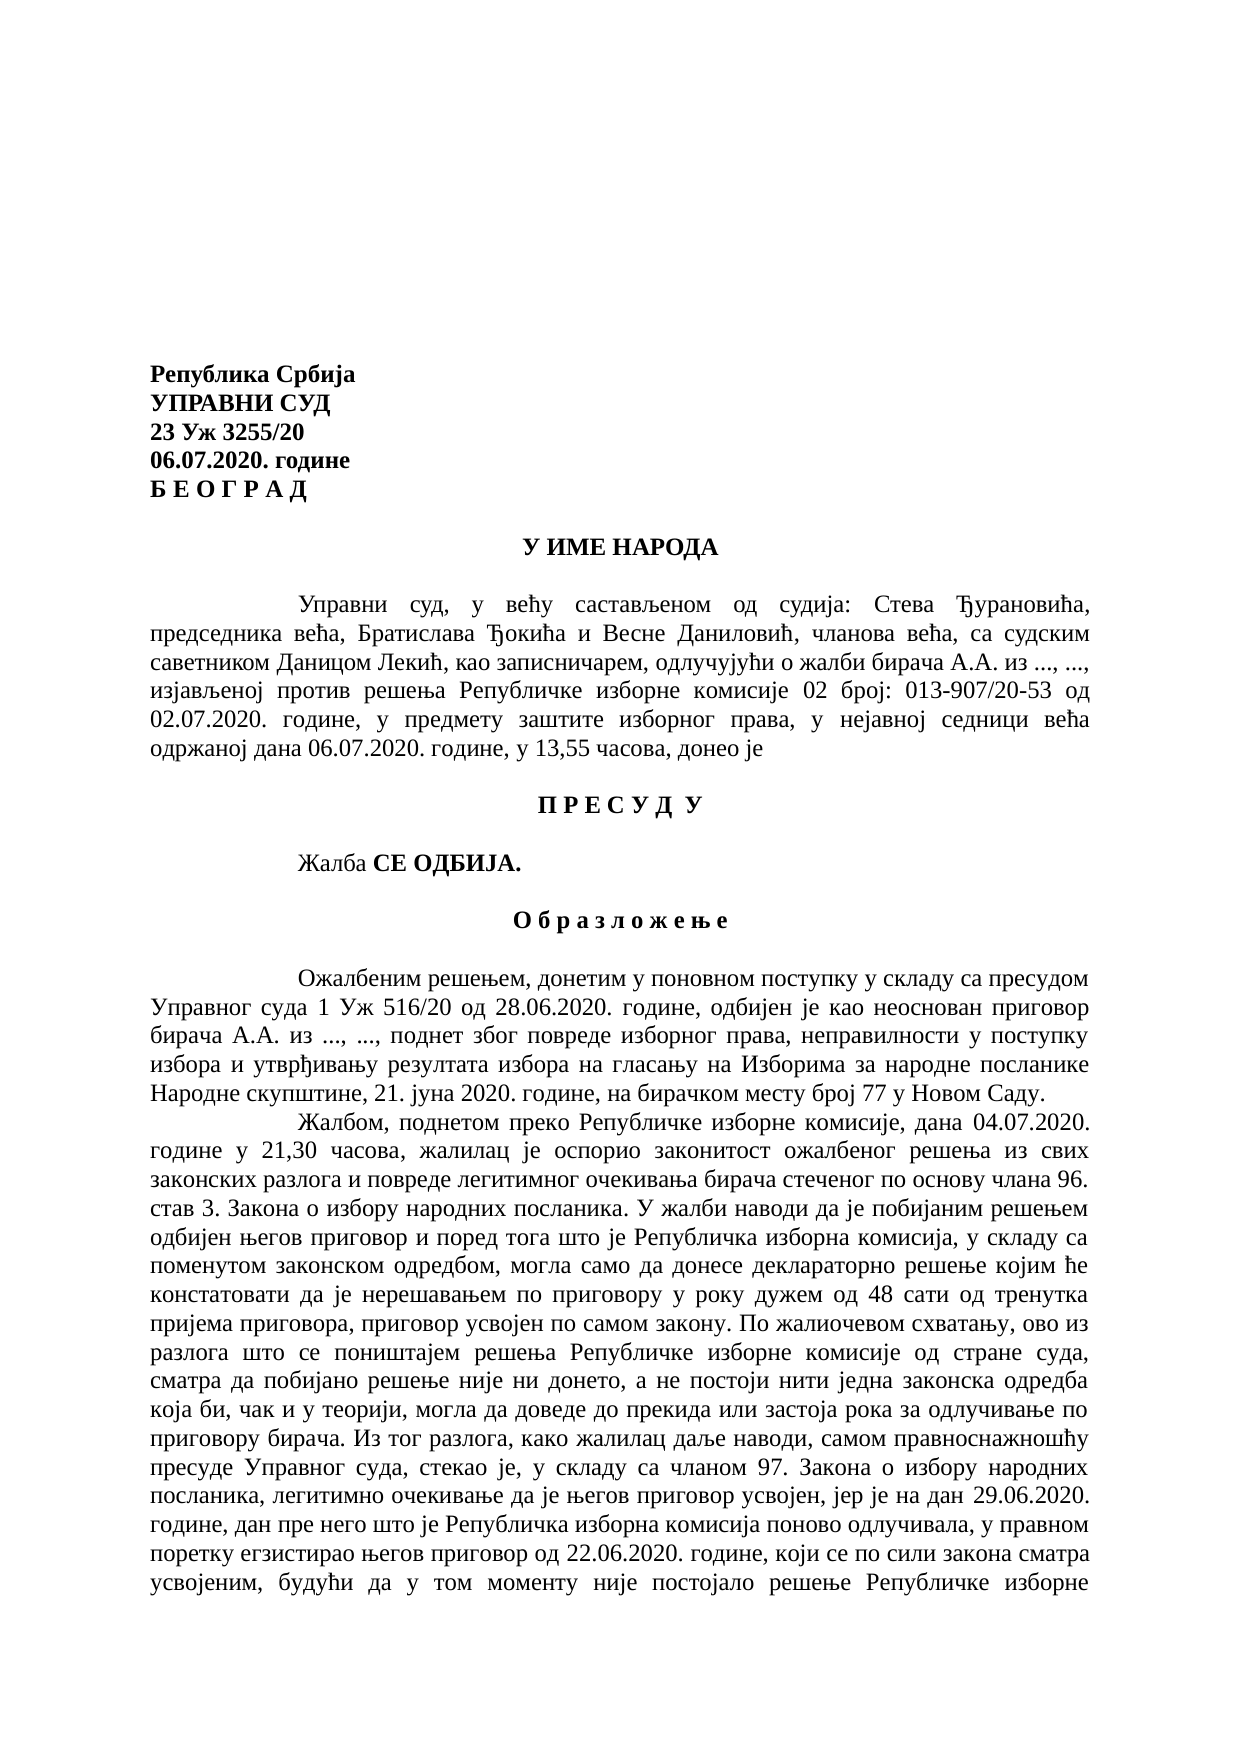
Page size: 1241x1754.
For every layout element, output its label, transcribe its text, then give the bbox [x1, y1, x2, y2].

text П Р Е С У Д У [150, 790, 1090, 819]
text Жалбом, поднетом преко Републичке изборне комисије, дана 04.07.2020. године у 21,30 часова, жалилац је оспорио законитост ожалбеног решења из свих законских разлога и повреде легитимног очекивања бирача стеченог по основу члана 96. став 3. Закона о избору народних посланика. У жалби наводи да је побијаним решењем одбијен његов приговор и поред тога што је Републичка изборна комисија, у складу са поменутом законском одредбом, могла само да донесе деклараторно решење којим ће констатовати да је нерешавањем по приговору у року дужем од 48 сати од тренутка пријема приговора, приговор усвојен по самом закону. По жалиочевом схватању, ово из разлога што се поништајем решења Републичке изборне комисије од стране суда, сматра да побијано решење није ни донето, а не постоји нити једна законска одредба која би, чак и у теорији, могла да доведе до прекида или застоја рока за одлучивање по приговору бирача. Из тог разлога, како жалилац даље наводи, самом правноснажношћу пресуде Управног суда, стекао је, у складу са чланом 97. Закона о избору народних посланика, легитимно очекивање да је његов приговор усвојен, јер је на дан 29.06.2020. године, дан пре него што је Републичка изборна комисија поново одлучивала, у правном поретку егзистирао његов приговор од 22.06.2020. године, који се по сили закона сматра усвојеним, будући да у том моменту није постојало решење Републичке изборне [150, 1107, 1090, 1595]
text Република Србија [150, 148, 1090, 388]
text Управни суд, у већу састављеном од судија: Стева Ђурановића, председника већа, Братислава Ђокића и Весне Даниловић, чланова већа, са судским саветником Даницом Лекић, као записничарем, одлучујући о жалби бирача A.A. из ..., ..., изјављеној против решења Републичке изборне комисије 02 број: 013-907/20-53 од 02.07.2020. године, у предмету заштите изборног права, у нејавној седници већа одржаној дана 06.07.2020. године, у 13,55 часова, донео је [150, 589, 1090, 762]
text У ИМЕ НАРОДА [150, 532, 1090, 560]
text Жалба СЕ ОДБИЈА. [150, 848, 1090, 877]
text УПРАВНИ СУД [150, 388, 1090, 417]
text О б р а з л о ж е њ е [150, 905, 1090, 934]
text 23 Уж 3255/20 [150, 417, 1090, 445]
text Ожалбеним решењем, донетим у поновном поступку у складу са пресудом Управног суда 1 Уж 516/20 од 28.06.2020. године, одбијен је као неоснован приговор бирача A.A. из ..., ..., поднет због повреде изборног права, неправилности у поступку избора и утврђивању резултата избора на гласању на Изборима за народне посланике Народне скупштине, 21. јуна 2020. године, на бирачком месту број 77 у Новом Саду. [150, 963, 1090, 1107]
text 06.07.2020. године [150, 445, 1090, 474]
text Б Е О Г Р А Д [150, 474, 1090, 503]
